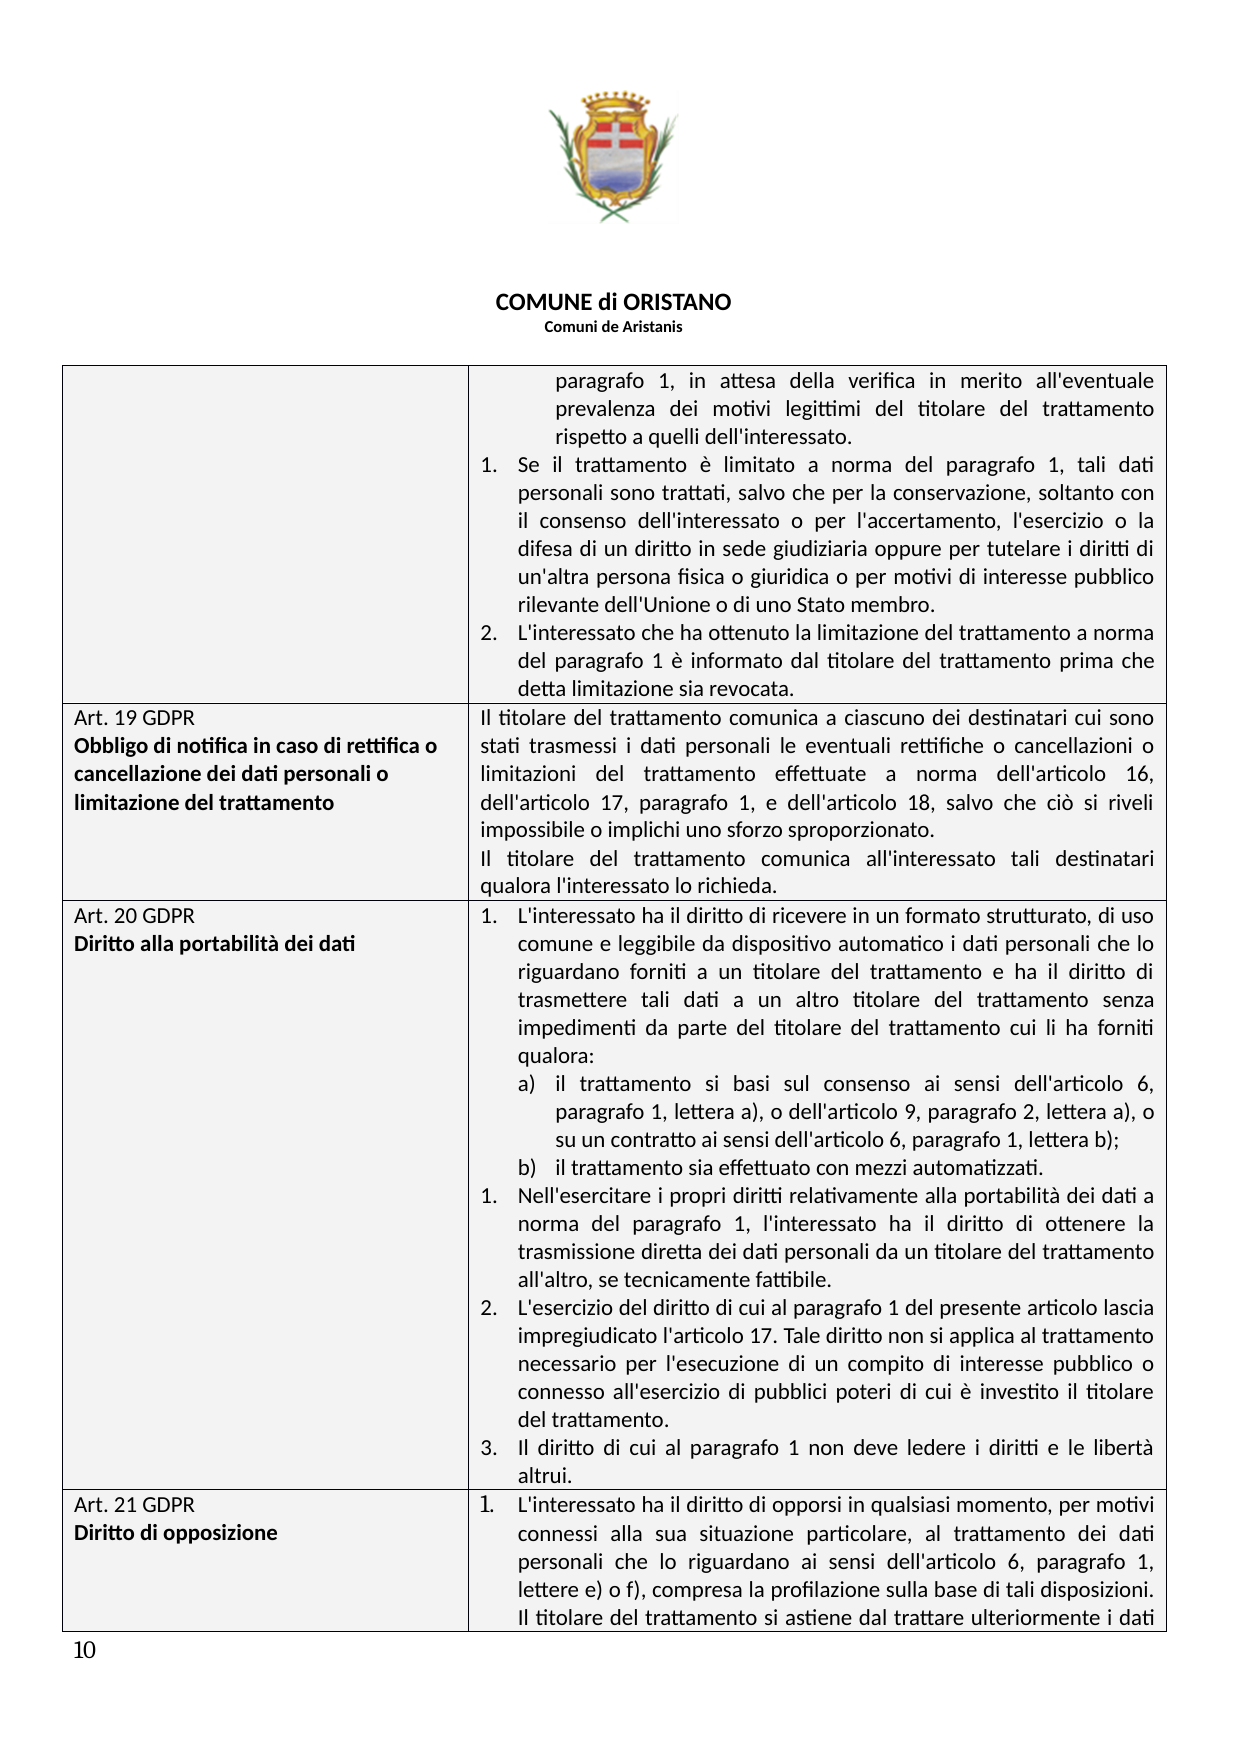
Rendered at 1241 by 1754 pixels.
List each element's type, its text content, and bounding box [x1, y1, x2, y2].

table_cell L'interessato ha il diritto di ricevere in un formato strutturato, di uso comune e leggibile da dispositivo automatico i dati personali che lo riguardano forniti a un titolare del trattamento e ha il diritto di trasmettere tali dati a un altro titolare del trattamento senza impedimenti da parte del titolare del trattamento cui li ha forniti qualora: il trattamento si basi sul consenso ai sensi dell'articolo 6, paragrafo 1, lettera a), o dell'articolo 9, paragrafo 2, lettera a), o su un contratto ai sensi dell'articolo 6, paragrafo 1, lettera b); il trattamento sia effettuato con mezzi automatizzati. Nell'esercitare i propri diritti relativamente alla portabilità dei dati a norma del paragrafo 1, l'interessato ha il diritto di ottenere la trasmissione diretta dei dati personali da un titolare del trattamento all'altro, se tecnicamente fattibile. L'esercizio del diritto di cui al paragrafo 1 del presente articolo lascia impregiudicato l'articolo 17. Tale diritto non si applica al trattamento necessario per l'esecuzione di un compito di interesse pubblico o connesso all'esercizio di pubblici poteri di cui è investito il titolare del trattamento. Il diritto di cui al paragrafo 1 non deve ledere i diritti e le libertà altrui. [469, 901, 1166, 1489]
table_cell Il titolare del trattamento comunica a ciascuno dei destinatari cui sono stati trasmessi i dati personali le eventuali rettifiche o cancellazioni o limitazioni del trattamento effettuate a norma dell'articolo 16, dell'articolo 17, paragrafo 1, e dell'articolo 18, salvo che ciò si riveli impossibile o implichi uno sforzo sproporzionato. Il titolare del trattamento comunica all'interessato tali destinatari qualora l'interessato lo richieda. [469, 704, 1166, 900]
table_cell Art. 21 GDPR Diritto di opposizione [63, 1490, 468, 1631]
table_cell Art. 20 GDPR Diritto alla portabilità dei dati [63, 901, 468, 1489]
table_cell paragrafo 1, in attesa della verifica in merito all'eventuale prevalenza dei motivi legittimi del titolare del trattamento rispetto a quelli dell'interessato. Se il trattamento è limitato a norma del paragrafo 1, tali dati personali sono trattati, salvo che per la conservazione, soltanto con il consenso dell'interessato o per l'accertamento, l'esercizio o la difesa di un diritto in sede giudiziaria oppure per tutelare i diritti di un'altra persona fisica o giuridica o per motivi di interesse pubblico rilevante dell'Unione o di uno Stato membro. L'interessato che ha ottenuto la limitazione del trattamento a norma del paragrafo 1 è informato dal titolare del trattamento prima che detta limitazione sia revocata. [469, 366, 1166, 702]
table_cell L'interessato ha il diritto di opporsi in qualsiasi momento, per motivi connessi alla sua situazione particolare, al trattamento dei dati personali che lo riguardano ai sensi dell'articolo 6, paragrafo 1, lettere e) o f), compresa la profilazione sulla base di tali disposizioni. Il titolare del trattamento si astiene dal trattare ulteriormente i dati personali salvo che egli dimostri l'esistenza di motivi legittimi cogenti per procedere al trattamento che prevalgono sugli interessi, sui diritti e sulle libertà dell'interessato oppure per l'accertamento, l'esercizio o la difesa di un diritto in sede giudiziaria. Qualora i dati personali siano trattati per finalità di marketing diretto, l'interessato ha il diritto di opporsi in qualsiasi momento al trattamento dei dati personali che lo riguardano effettuato per tali finalità, compresa la profilazione nella misura in cui sia connessa a tale marketing diretto. Qualora l'interessato si opponga al trattamento per finalità di marketing diretto, i dati personali non sono più oggetto di trattamento per tali finalità. Il diritto di cui ai paragrafi 1 e 2 è esplicitamente portato all'attenzione dell'interessato ed è presentato chiaramente e separatamente da qualsiasi altra informazione al più tardi al momento della prima comunicazione con l'interessato. Nel contesto dell'utilizzo di servizi della società dell'informazione e fatta salva la direttiva 2002/58/CE, l'interessato può esercitare il proprio diritto di opposizione con mezzi automatizzati che utilizzano specifiche tecniche. Qualora i dati personali siano trattati a fini di ricerca scientifica o storica o a fini statistici a norma dell'articolo 89, paragrafo 1, l'interessato, per motivi connessi alla sua situazione particolare, ha il diritto di opporsi al trattamento di dati personali che lo riguarda, salvo se il trattamento è necessario per l'esecuzione di un compito di interesse pubblico. [469, 1490, 1166, 1631]
picture [548, 90, 679, 225]
table_cell Art. 19 GDPR Obbligo di notifica in caso di rettifica o cancellazione dei dati personali o limitazione del trattamento [63, 704, 468, 900]
table_cell [63, 366, 468, 702]
